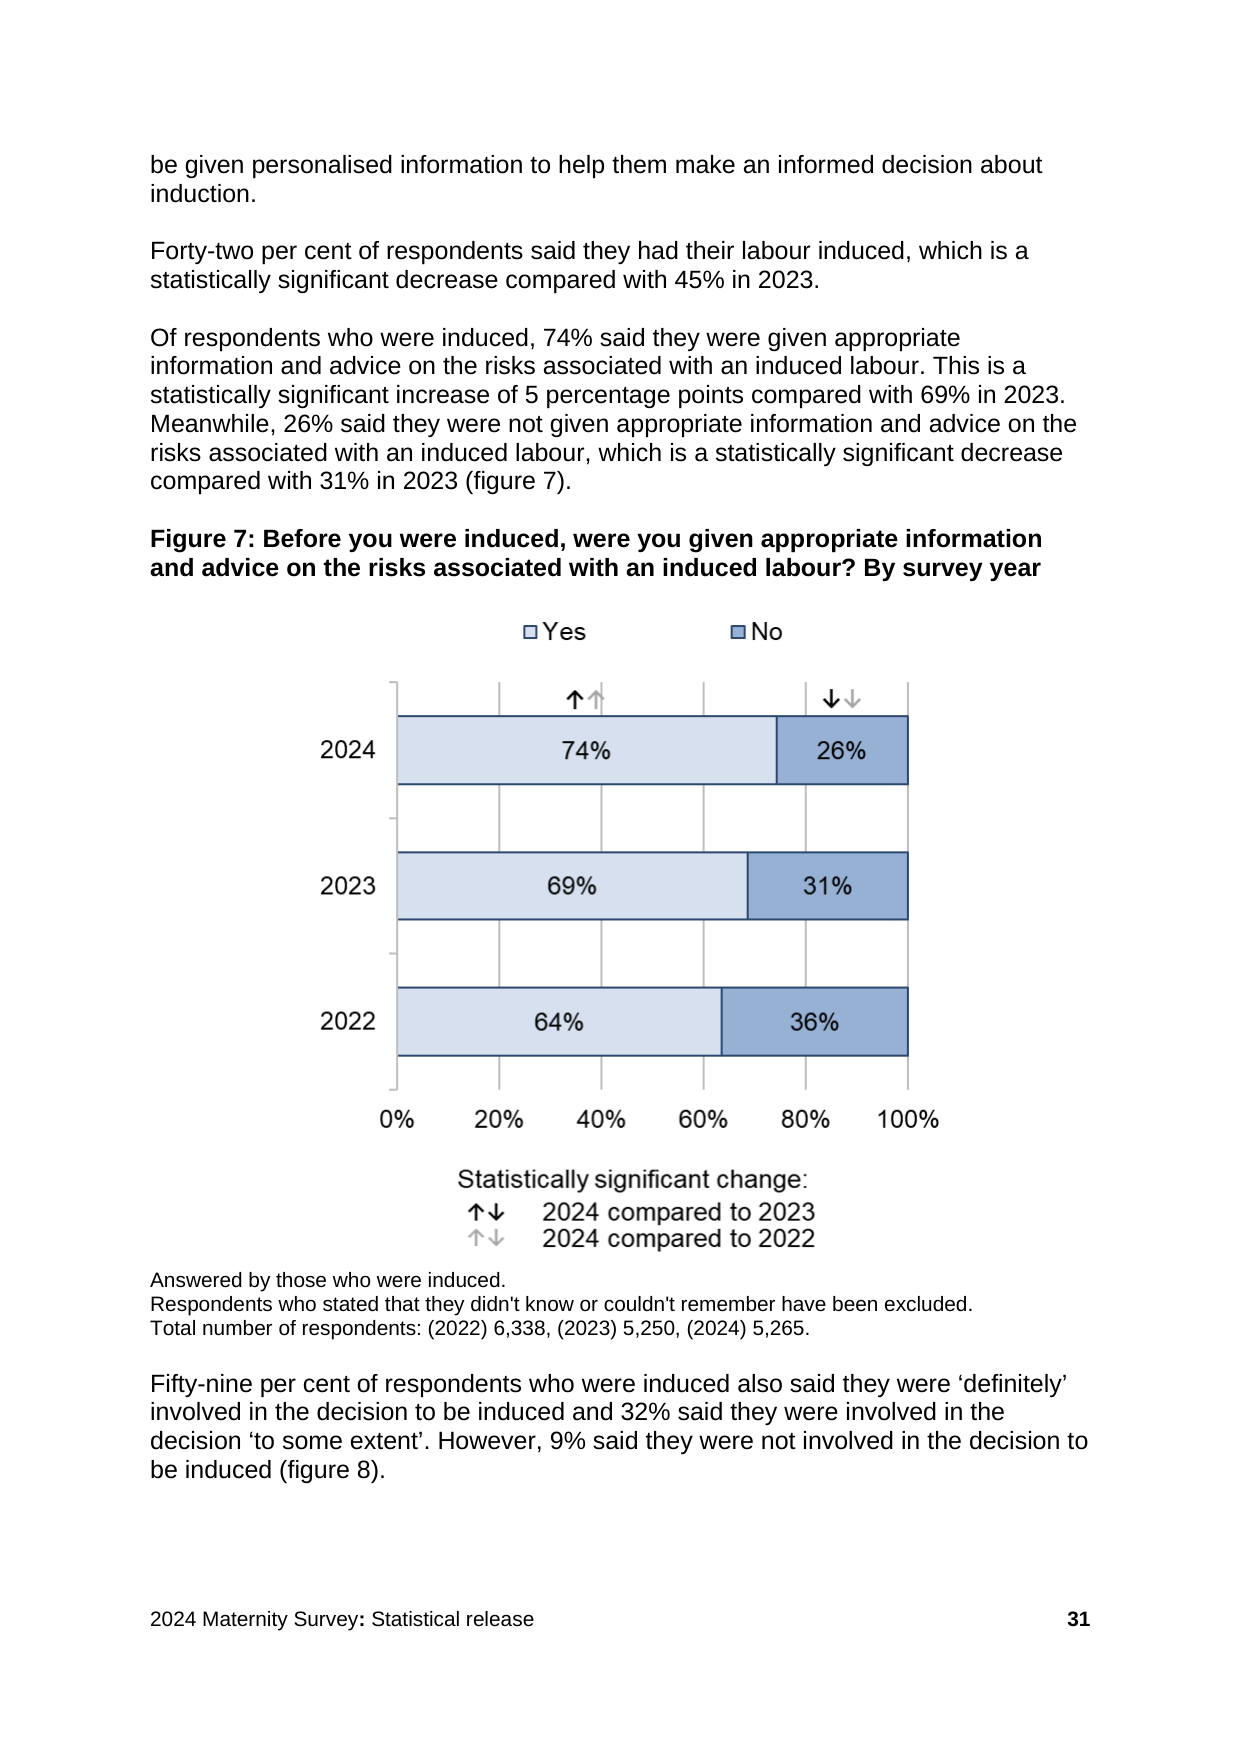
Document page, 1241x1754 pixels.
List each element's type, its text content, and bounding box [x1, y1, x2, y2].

text Answered by those who were induced. [150, 1268, 1090, 1292]
text Total number of respondents: (2022) 6,338, (2023) 5,250, (2024) 5,265. [150, 1316, 1090, 1340]
text Of respondents who were induced, 74% said they were given appropriate information and advice on the risks associated with an induced labour. This is a statistically significant increase of 5 percentage points compared with 69% in 2023. Meanwhile, 26% said they were not given appropriate information and advice on the risks associated with an induced labour, which is a statistically significant decrease compared with 31% in 2023 (figure 7). [150, 322, 1090, 495]
text Forty-two per cent of respondents said they had their labour induced, which is a statistically significant decrease compared with 45% in 2023. [150, 236, 1090, 294]
text Figure 7: Before you were induced, were you given appropriate information and advice on the risks associated with an induced labour? By survey year [150, 524, 1090, 581]
text Respondents who stated that they didn't know or couldn't remember have been excluded. [150, 1292, 1090, 1316]
text Fifty-nine per cent of respondents who were induced also said they were ‘definitely’ involved in the decision to be induced and 32% said they were involved in the decision ‘to some extent’. However, 9% said they were not involved in the decision to be induced (figure 8). [150, 1369, 1090, 1484]
text be given personalised information to help them make an informed decision about induction. [150, 150, 1090, 207]
